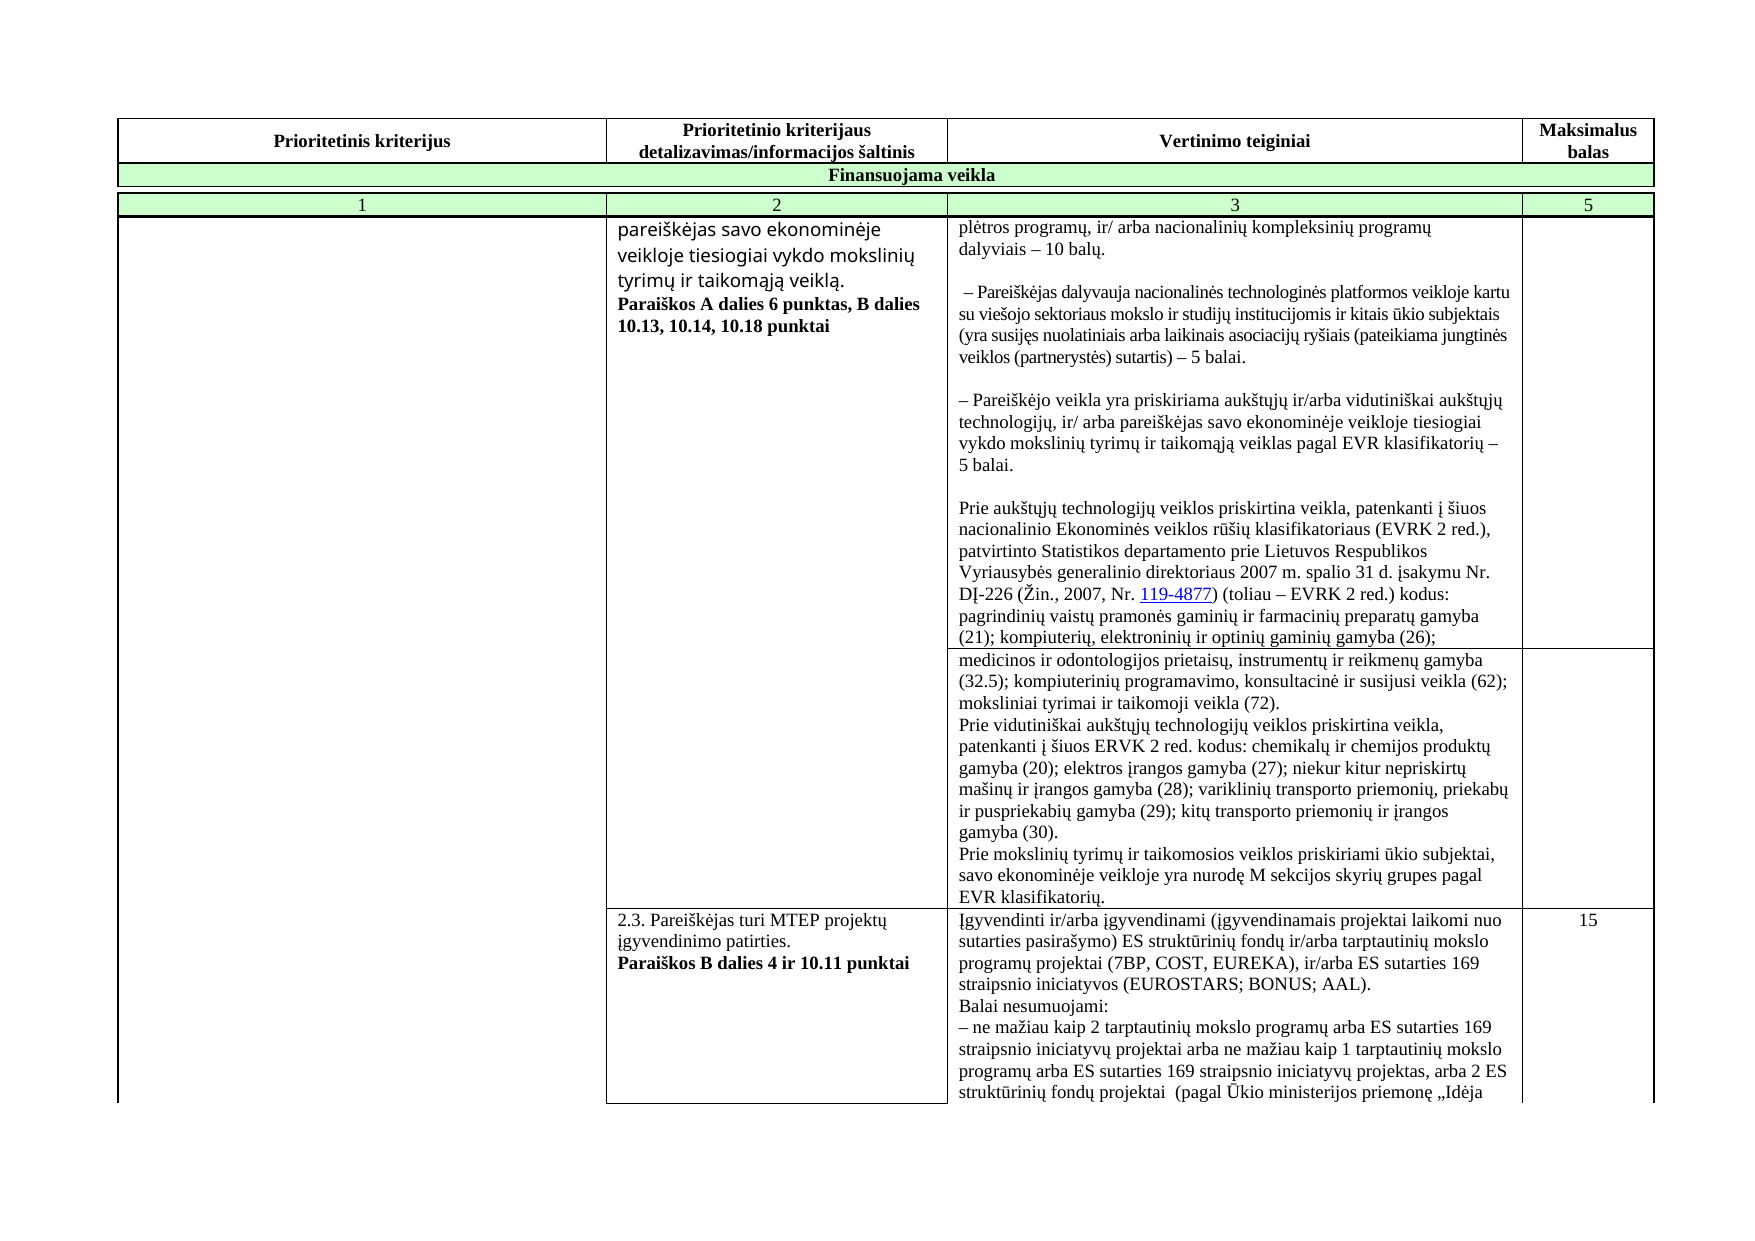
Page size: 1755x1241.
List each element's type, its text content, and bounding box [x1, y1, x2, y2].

table_header Vertinimo teiginiai [948, 119, 1522, 162]
table_cell Finansuojama veikla [119, 164, 1653, 186]
table_header Maksimalus balas [1523, 119, 1653, 162]
table_cell 5 [1523, 194, 1653, 215]
table_cell [119, 218, 606, 1103]
table_cell 1 [119, 194, 606, 215]
table_cell [118, 187, 1653, 192]
table_cell [1523, 649, 1653, 907]
table_header Prioritetinis kriterijus [119, 119, 606, 162]
table_cell 2 [607, 194, 947, 215]
table_cell Įgyvendinti ir/arba įgyvendinami (įgyvendinamais projektai laikomi nuo sutarties pasirašymo) ES struktūrinių fondų ir/arba tarptautinių mokslo programų projektai (7BP, COST, EUREKA), ir/arba ES sutarties 169 straipsnio iniciatyvos (EUROSTARS; BONUS; AAL). Balai nesumuojami: – ne mažiau kaip 2 tarptautinių mokslo programų arba ES sutarties 169 straipsnio iniciatyvų projektai arba ne mažiau kaip 1 tarptautinių mokslo programų arba ES sutarties 169 straipsnio iniciatyvų projektas, arba 2 ES struktūrinių fondų projektai (pagal Ūkio ministerijos priemonę „Idėja [948, 909, 1522, 1103]
table_cell medicinos ir odontologijos prietaisų, instrumentų ir reikmenų gamyba (32.5); kompiuterinių programavimo, konsultacinė ir susijusi veikla (62); moksliniai tyrimai ir taikomoji veikla (72). Prie vidutiniškai aukštųjų technologijų veiklos priskirtina veikla, patenkanti į šiuos ERVK 2 red. kodus: chemikalų ir chemijos produktų gamyba (20); elektros įrangos gamyba (27); niekur kitur nepriskirtų mašinų ir įrangos gamyba (28); variklinių transporto priemonių, priekabų ir puspriekabių gamyba (29); kitų transporto priemonių ir įrangos gamyba (30). Prie mokslinių tyrimų ir taikomosios veiklos priskiriami ūkio subjektai, savo ekonominėje veikloje yra nurodę M sekcijos skyrių grupes pagal EVR klasifikatorių. [948, 649, 1522, 907]
table_cell 15 [1523, 909, 1653, 1103]
table_cell 3 [948, 194, 1522, 215]
table_cell [1523, 218, 1653, 648]
table_header Prioritetinio kriterijaus detalizavimas/informacijos šaltinis [607, 119, 947, 162]
table_cell pareiškėjas savo ekonominėje veikloje tiesiogiai vykdo mokslinių tyrimų ir taikomąją veiklą. Paraiškos A dalies 6 punktas, B dalies 10.13, 10.14, 10.18 punktai [607, 218, 947, 907]
table_cell 2.3. Pareiškėjas turi MTEP projektų įgyvendinimo patirties. Paraiškos B dalies 4 ir 10.11 punktai [607, 909, 947, 1103]
table_cell plėtros programų, ir/ arba nacionalinių kompleksinių programų dalyviais – 10 balų. – Pareiškėjas dalyvauja nacionalinės technologinės platformos veikloje kartu su viešojo sektoriaus mokslo ir studijų institucijomis ir kitais ūkio subjektais (yra susijęs nuolatiniais arba laikinais asociacijų ryšiais (pateikiama jungtinės veiklos (partnerystės) sutartis) – 5 balai. – Pareiškėjo veikla yra priskiriama aukštųjų ir/arba vidutiniškai aukštųjų technologijų, ir/ arba pareiškėjas savo ekonominėje veikloje tiesiogiai vykdo mokslinių tyrimų ir taikomąją veiklas pagal EVR klasifikatorių – 5 balai. Prie aukštųjų technologijų veiklos priskirtina veikla, patenkanti į šiuos nacionalinio Ekonominės veiklos rūšių klasifikatoriaus (EVRK 2 red.), patvirtinto Statistikos departamento prie Lietuvos Respublikos Vyriausybės generalinio direktoriaus 2007 m. spalio 31 d. įsakymu Nr. DĮ-226 (Žin., 2007, Nr. 119-4877) (toliau – EVRK 2 red.) kodus: pagrindinių vaistų pramonės gaminių ir farmacinių preparatų gamyba (21); kompiuterių, elektroninių ir optinių gaminių gamyba (26); [948, 218, 1522, 648]
